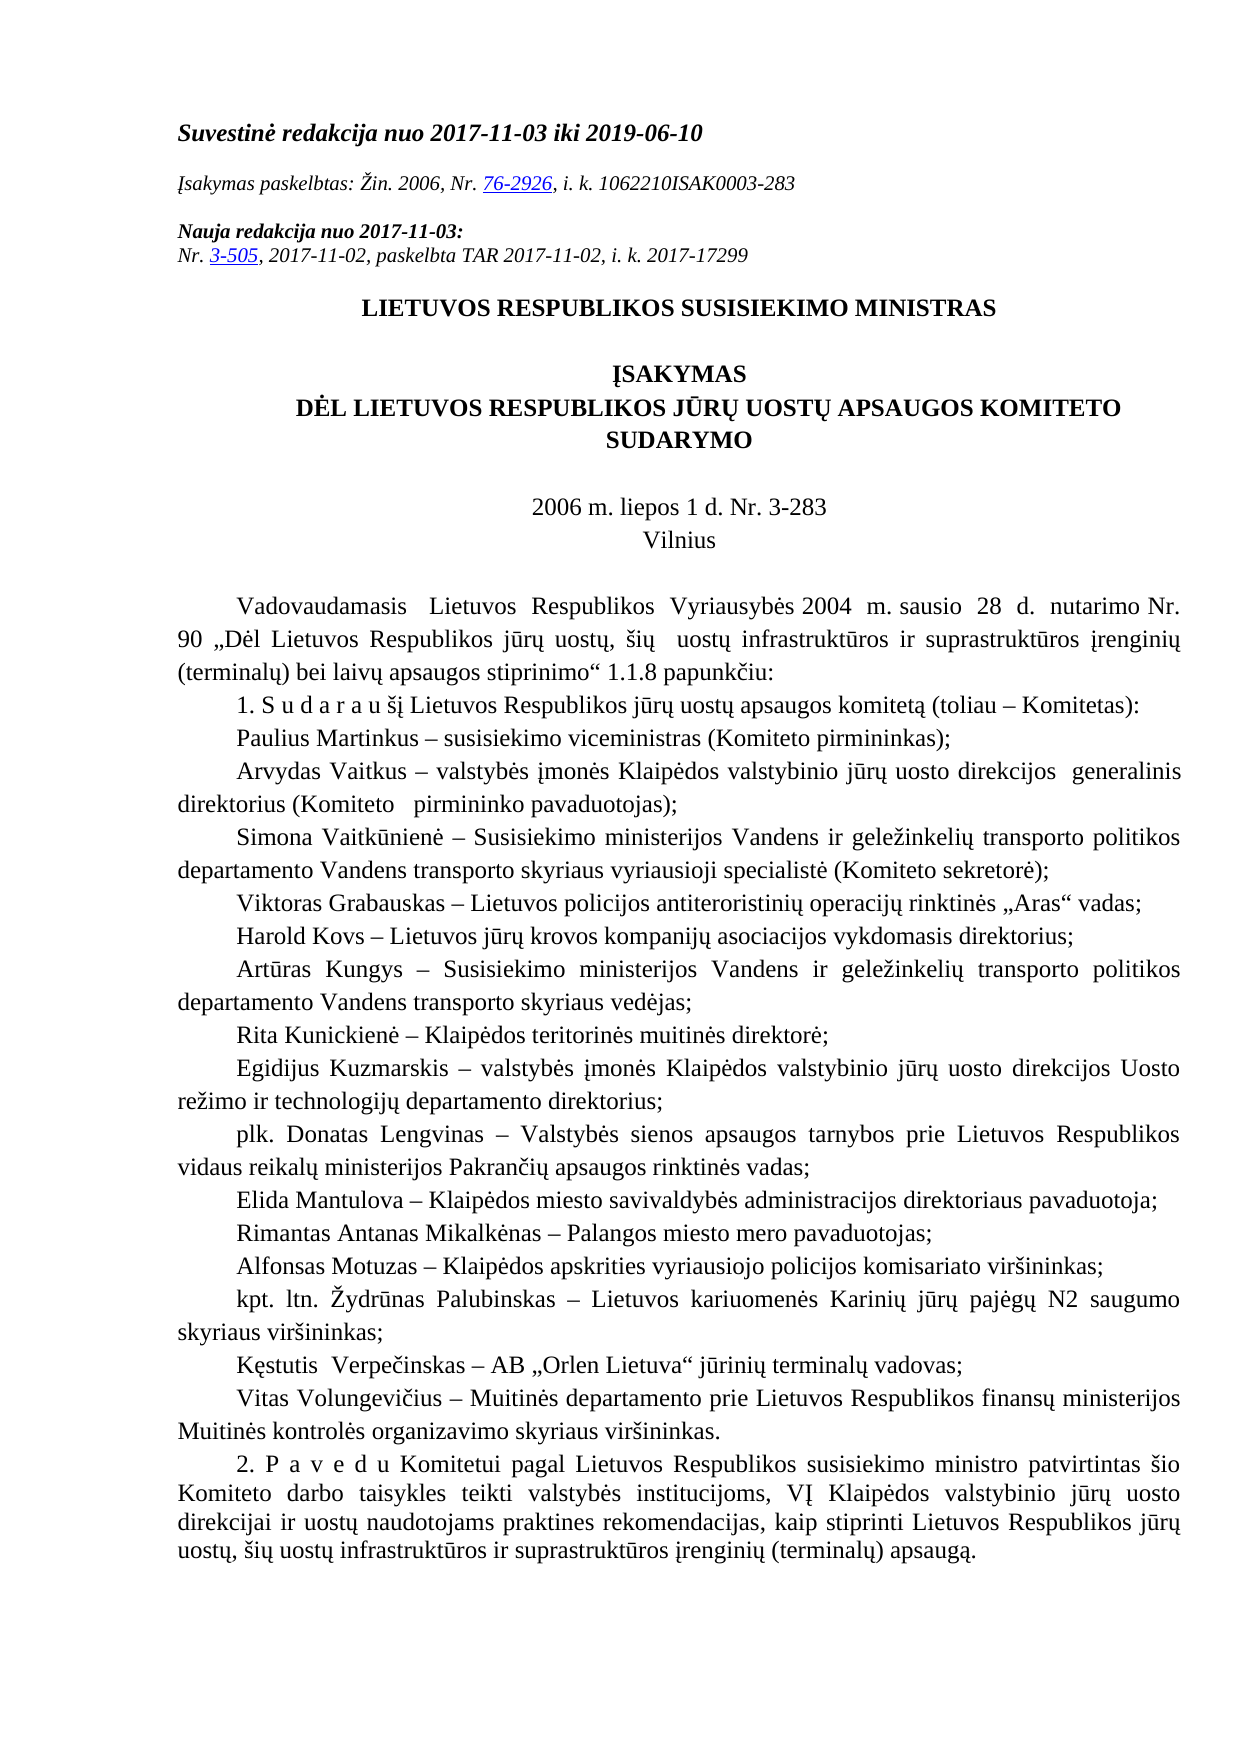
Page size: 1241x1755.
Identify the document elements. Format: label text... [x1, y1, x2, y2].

text 2. P a v e d u Komitetui pagal Lietuvos Respublikos susisiekimo ministro patvirtintas šio Komiteto darbo taisykles teikti valstybės institucijoms, VĮ Klaipėdos valstybinio jūrų uosto direkcijai ir uostų naudotojams praktines rekomendacijas, kaip stiprinti Lietuvos Respublikos jūrų uostų, šių uostų infrastruktūros ir suprastruktūros įrenginių (terminalų) apsaugą. [177, 1449, 1181, 1564]
text 1. S u d a r a u šį Lietuvos Respublikos jūrų uostų apsaugos komitetą (toliau – Komitetas): [177, 690, 1181, 718]
text Artūras Kungys – Susisiekimo ministerijos Vandens ir geležinkelių transporto politikos departamento Vandens transporto skyriaus vedėjas; [177, 954, 1181, 1016]
text Nr. 3-505, 2017-11-02, paskelbta TAR 2017-11-02, i. k. 2017-17299 [177, 243, 1181, 267]
text Arvydas Vaitkus – valstybės įmonės Klaipėdos valstybinio jūrų uosto direkcijos generalinis direktorius (Komiteto pirmininko pavaduotojas); [177, 756, 1181, 818]
text Nauja redakcija nuo 2017-11-03: [177, 219, 1181, 243]
text Suvestinė redakcija nuo 2017-11-03 iki 2019-06-10 [177, 118, 1181, 147]
text 2006 m. liepos 1 d. Nr. 3-283 [177, 492, 1181, 520]
text Rimantas Antanas Mikalkėnas – Palangos miesto mero pavaduotojas; [177, 1218, 1181, 1247]
text Vadovaudamasis Lietuvos Respublikos Vyriausybės 2004 m. sausio 28 d. nutarimo Nr. 90 „Dėl Lietuvos Respublikos jūrų uostų, šių uostų infrastruktūros ir suprastruktūros įrenginių (terminalų) bei laivų apsaugos stiprinimo“ 1.1.8 papunkčiu: [177, 591, 1181, 686]
text Viktoras Grabauskas – Lietuvos policijos antiteroristinių operacijų rinktinės „Aras“ vadas; [177, 888, 1181, 917]
text Paulius Martinkus – susisiekimo viceministras (Komiteto pirmininkas); [177, 723, 1181, 752]
text Kęstutis Verpečinskas – AB „Orlen Lietuva“ jūrinių terminalų vadovas; [177, 1350, 1181, 1379]
text Egidijus Kuzmarskis – valstybės įmonės Klaipėdos valstybinio jūrų uosto direkcijos Uosto režimo ir technologijų departamento direktorius; [177, 1053, 1181, 1115]
text Vitas Volungevičius – Muitinės departamento prie Lietuvos Respublikos finansų ministerijos Muitinės kontrolės organizavimo skyriaus viršininkas. [177, 1383, 1181, 1445]
text DĖL LIETUVOS RESPUBLIKOS JŪRŲ UOSTŲ APSAUGOS KOMITETO SUDARYMO [177, 393, 1181, 454]
text Simona Vaitkūnienė – Susisiekimo ministerijos Vandens ir geležinkelių transporto politikos departamento Vandens transporto skyriaus vyriausioji specialistė (Komiteto sekretorė); [177, 822, 1181, 884]
text ĮSAKYMAS [177, 359, 1181, 388]
text Harold Kovs – Lietuvos jūrų krovos kompanijų asociacijos vykdomasis direktorius; [177, 921, 1181, 950]
text LIETUVOS RESPUBLIKOS SUSISIEKIMO MINISTRAS [177, 293, 1181, 322]
text Įsakymas paskelbtas: Žin. 2006, Nr. 76-2926, i. k. 1062210ISAK0003-283 [177, 171, 1181, 195]
text Alfonsas Motuzas – Klaipėdos apskrities vyriausiojo policijos komisariato viršininkas; [177, 1251, 1181, 1280]
text Vilnius [177, 525, 1181, 553]
text Elida Mantulova – Klaipėdos miesto savivaldybės administracijos direktoriaus pavaduotoja; [177, 1185, 1181, 1214]
text plk. Donatas Lengvinas – Valstybės sienos apsaugos tarnybos prie Lietuvos Respublikos vidaus reikalų ministerijos Pakrančių apsaugos rinktinės vadas; [177, 1119, 1181, 1181]
text kpt. ltn. Žydrūnas Palubinskas – Lietuvos kariuomenės Karinių jūrų pajėgų N2 saugumo skyriaus viršininkas; [177, 1284, 1181, 1346]
text Rita Kunickienė – Klaipėdos teritorinės muitinės direktorė; [177, 1020, 1181, 1049]
